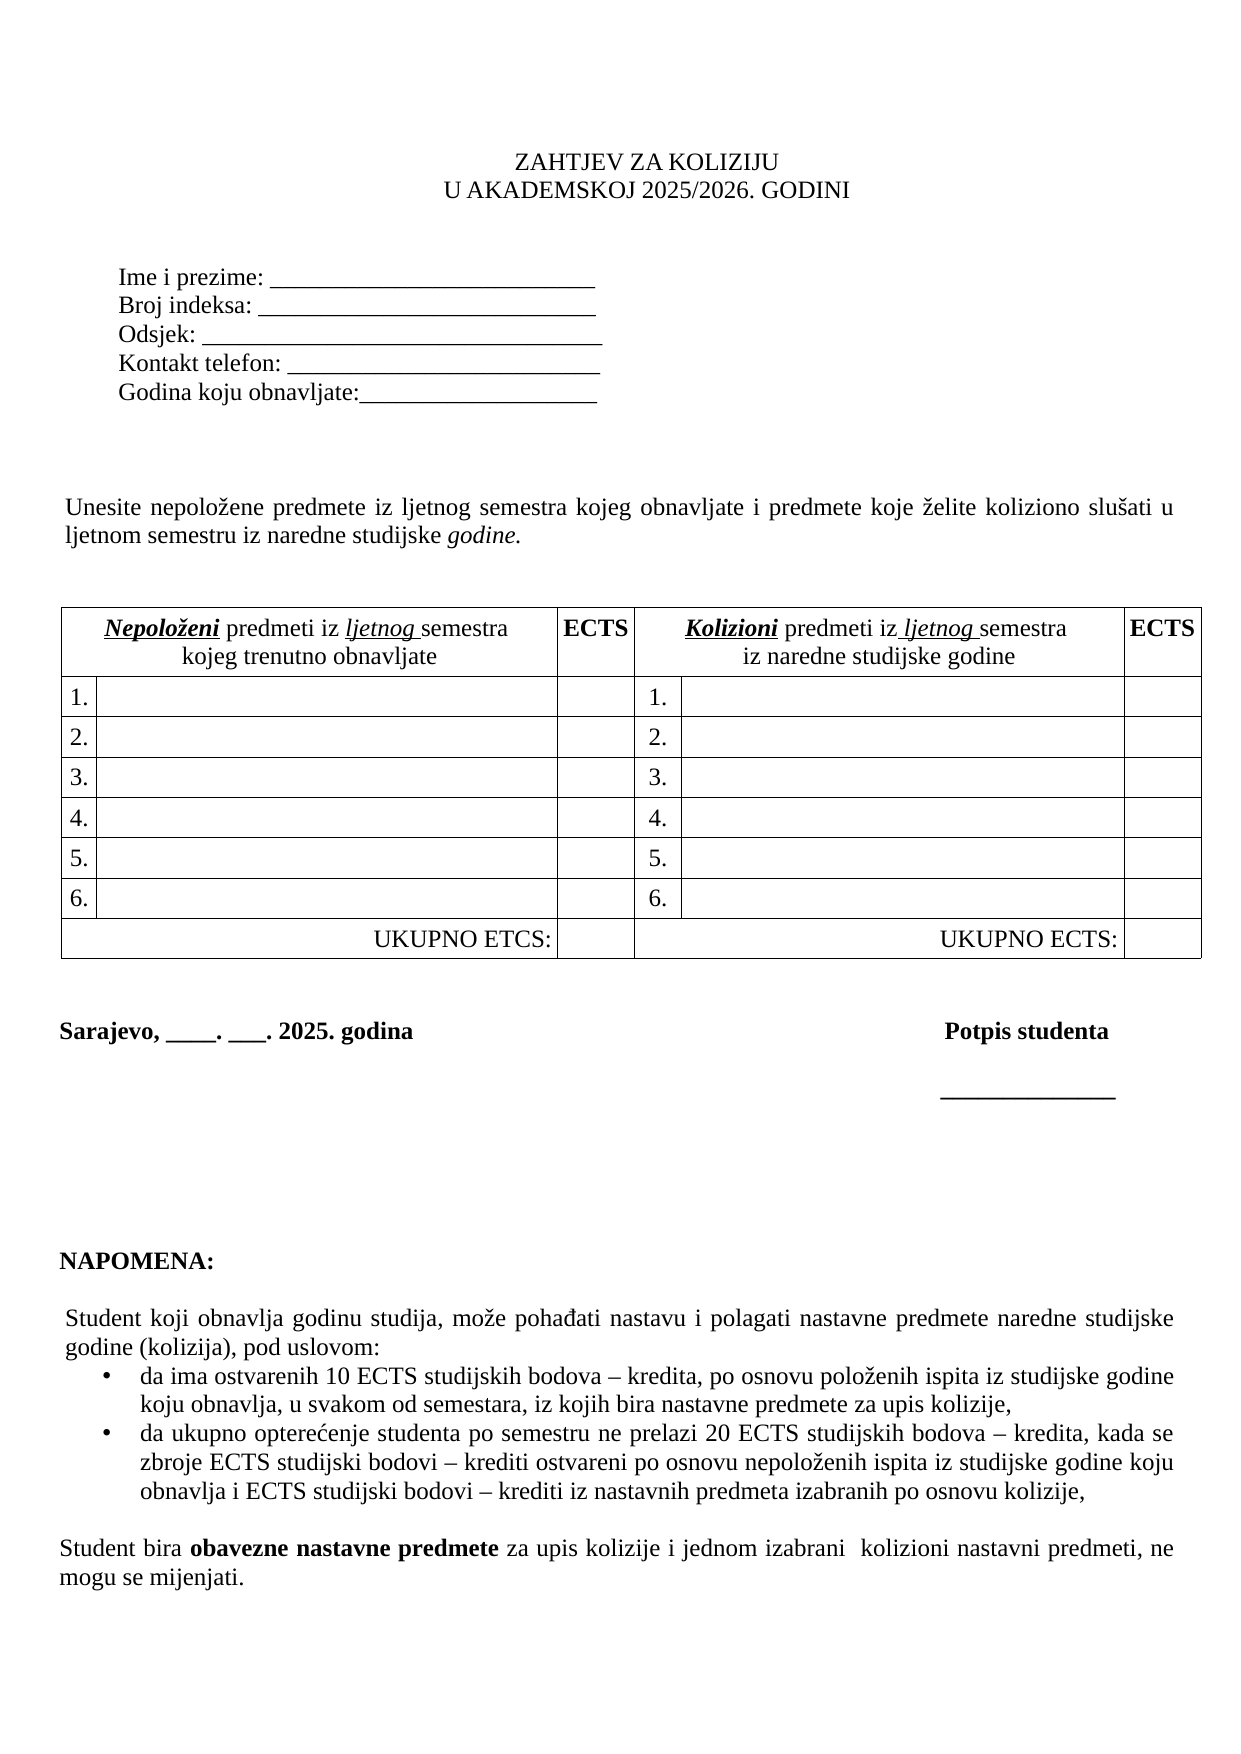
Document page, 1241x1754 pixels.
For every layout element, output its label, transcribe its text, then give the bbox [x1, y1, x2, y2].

table_cell [1125, 879, 1201, 918]
text NAPOMENA: [59, 1246, 1228, 1274]
table_cell [682, 838, 1124, 877]
table_cell [682, 879, 1124, 918]
table_cell [558, 838, 634, 877]
table_cell [558, 879, 634, 918]
text Kontakt telefon: _________________________ [118, 348, 1175, 377]
table_cell [1125, 717, 1201, 757]
table_cell [558, 919, 634, 958]
list da ukupno opterećenje studenta po semestru ne prelazi 20 ECTS studijskih bodova – kredita, kada se zbroje ECTS studijski bodovi – krediti ostvareni po osnovu nepoloženih ispita iz studijske godine koju obnavlja i ECTS studijski bodovi – krediti iz nastavnih predmeta izabranih po osnovu kolizije, [102, 1418, 1175, 1504]
text ZAHTJEV ZA KOLIZIJU [118, 147, 1175, 176]
table_cell [558, 798, 634, 837]
table_cell [682, 798, 1124, 837]
table_cell [97, 758, 557, 797]
text ______________ [59, 1073, 1228, 1102]
table_cell 1. [635, 677, 681, 716]
table_cell [558, 717, 634, 757]
table_cell 2. [62, 717, 96, 757]
table_cell 3. [635, 758, 681, 797]
table_cell [97, 798, 557, 837]
table_cell [1125, 677, 1201, 716]
table_header ECTS [558, 608, 634, 676]
table_cell [97, 879, 557, 918]
text U AKADEMSKOJ 2025/2026. GODINI [118, 176, 1175, 204]
table_cell 3. [62, 758, 96, 797]
table_cell 6. [62, 879, 96, 918]
text Broj indeksa: ___________________________ [118, 291, 1175, 319]
table_cell 5. [635, 838, 681, 877]
table_cell [682, 717, 1124, 757]
table_cell 5. [62, 838, 96, 877]
table_cell UKUPNO ETCS: [62, 919, 557, 958]
table_cell [558, 758, 634, 797]
table_cell [97, 677, 557, 716]
table_cell [682, 677, 1124, 716]
table_header Kolizioni predmeti iz ljetnog semestra iz naredne studijske godine [635, 608, 1124, 676]
table_cell 1. [62, 677, 96, 716]
table_cell 4. [62, 798, 96, 837]
text Unesite nepoložene predmete iz ljetnog semestra kojeg obnavljate i predmete koje želite koliziono slušati u ljetnom semestru iz naredne studijske godine. [65, 492, 1175, 549]
table_cell [1125, 838, 1201, 877]
table_cell [682, 758, 1124, 797]
text Student bira obavezne nastavne predmete za upis kolizije i jednom izabrani kolizioni nastavni predmeti, ne mogu se mijenjati. [59, 1533, 1175, 1591]
table_cell 6. [635, 879, 681, 918]
text Odsjek: ________________________________ [118, 319, 1175, 348]
text Sarajevo, ____. ___. 2025. godina Potpis studenta [59, 1016, 1228, 1044]
table_cell 4. [635, 798, 681, 837]
table_cell [1125, 919, 1201, 958]
text Student koji obnavlja godinu studija, može pohađati nastavu i polagati nastavne predmete naredne studijske godine (kolizija), pod uslovom: [65, 1303, 1175, 1361]
table_cell [1125, 798, 1201, 837]
table_header Nepoloženi predmeti iz ljetnog semestra kojeg trenutno obnavljate [62, 608, 557, 676]
table_cell 2. [635, 717, 681, 757]
table_header ECTS [1125, 608, 1201, 676]
list da ima ostvarenih 10 ECTS studijskih bodova – kredita, po osnovu položenih ispita iz studijske godine koju obnavlja, u svakom od semestara, iz kojih bira nastavne predmete za upis kolizije, [102, 1361, 1175, 1418]
text Godina koju obnavljate:___________________ [118, 377, 1175, 406]
table_cell [1125, 758, 1201, 797]
table_cell [97, 838, 557, 877]
table_cell UKUPNO ECTS: [635, 919, 1124, 958]
table_cell [97, 717, 557, 757]
table_cell [558, 677, 634, 716]
text Ime i prezime: __________________________ [118, 262, 1175, 291]
